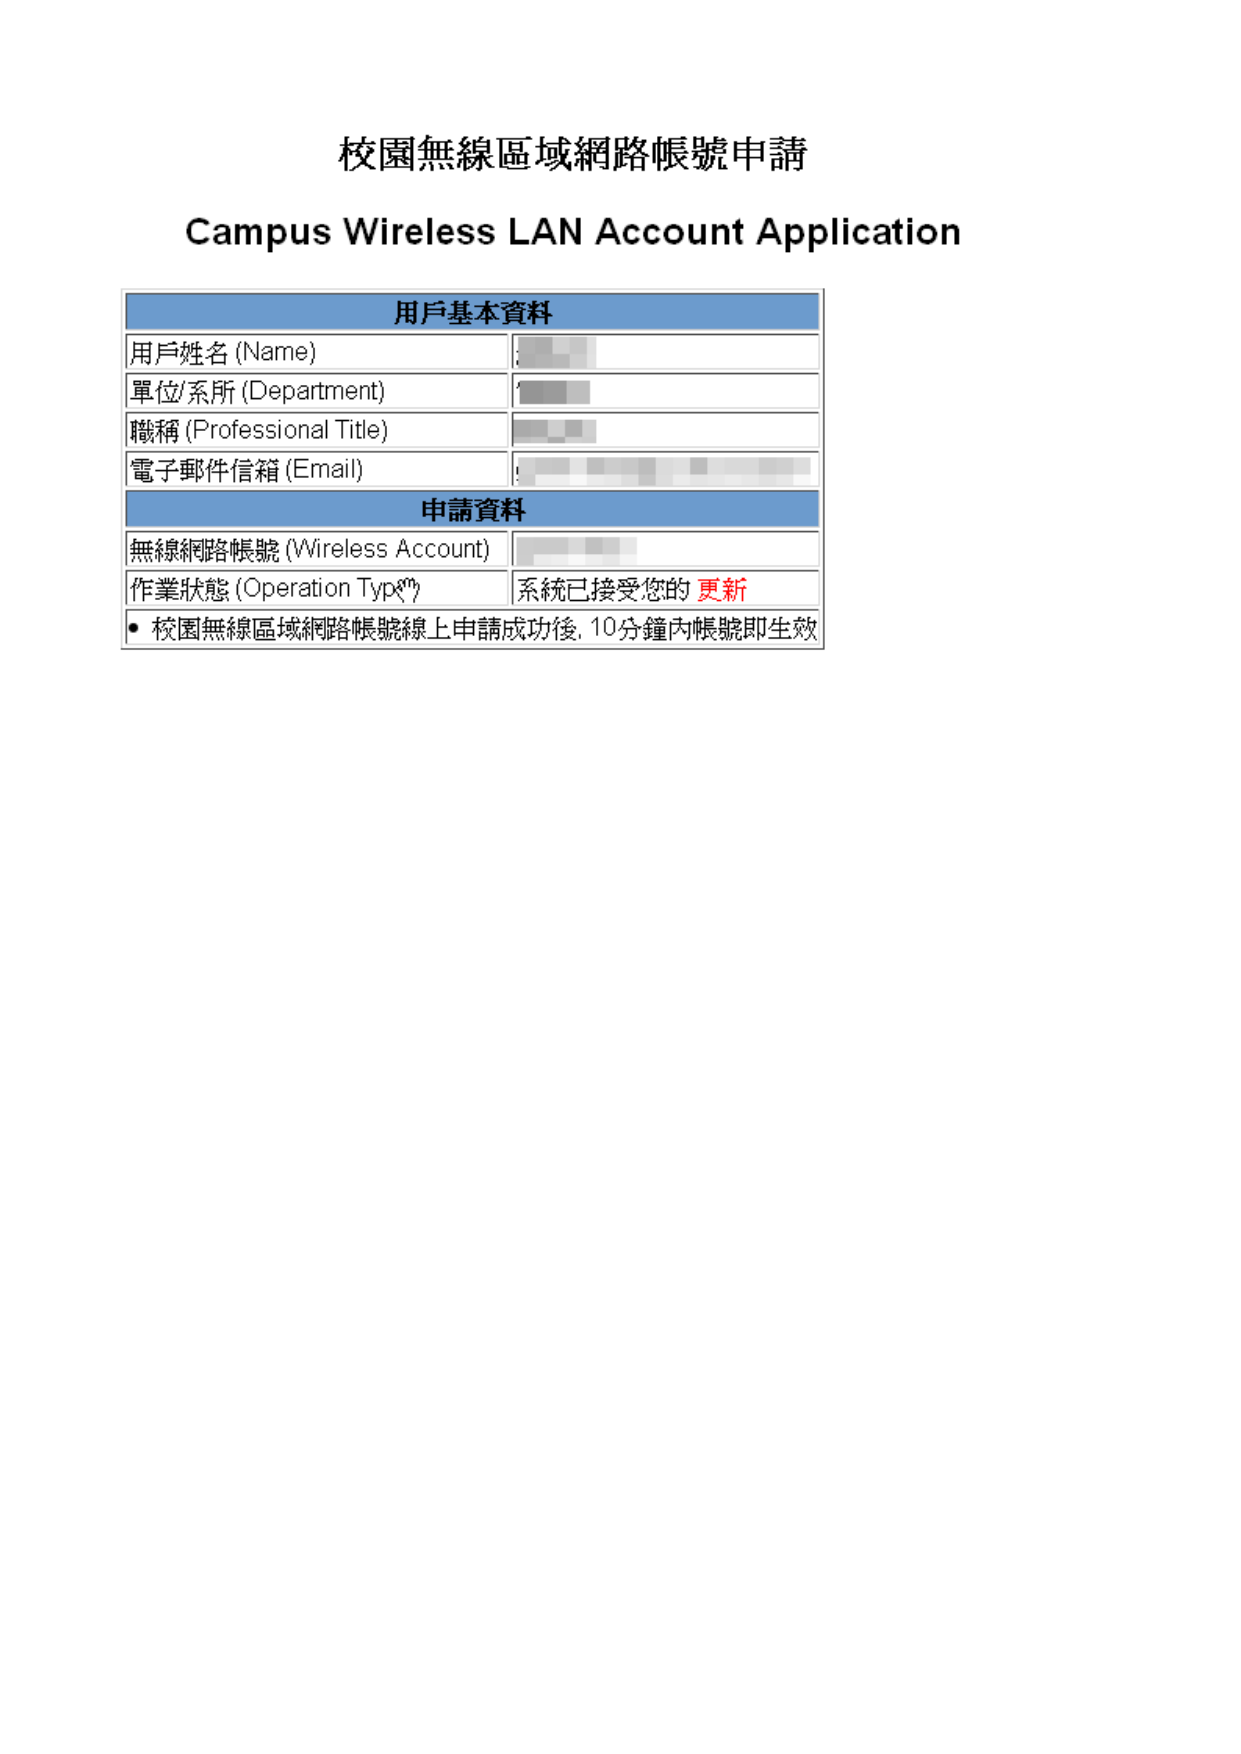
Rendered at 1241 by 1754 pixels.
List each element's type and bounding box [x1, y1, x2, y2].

picture [118, 118, 986, 661]
